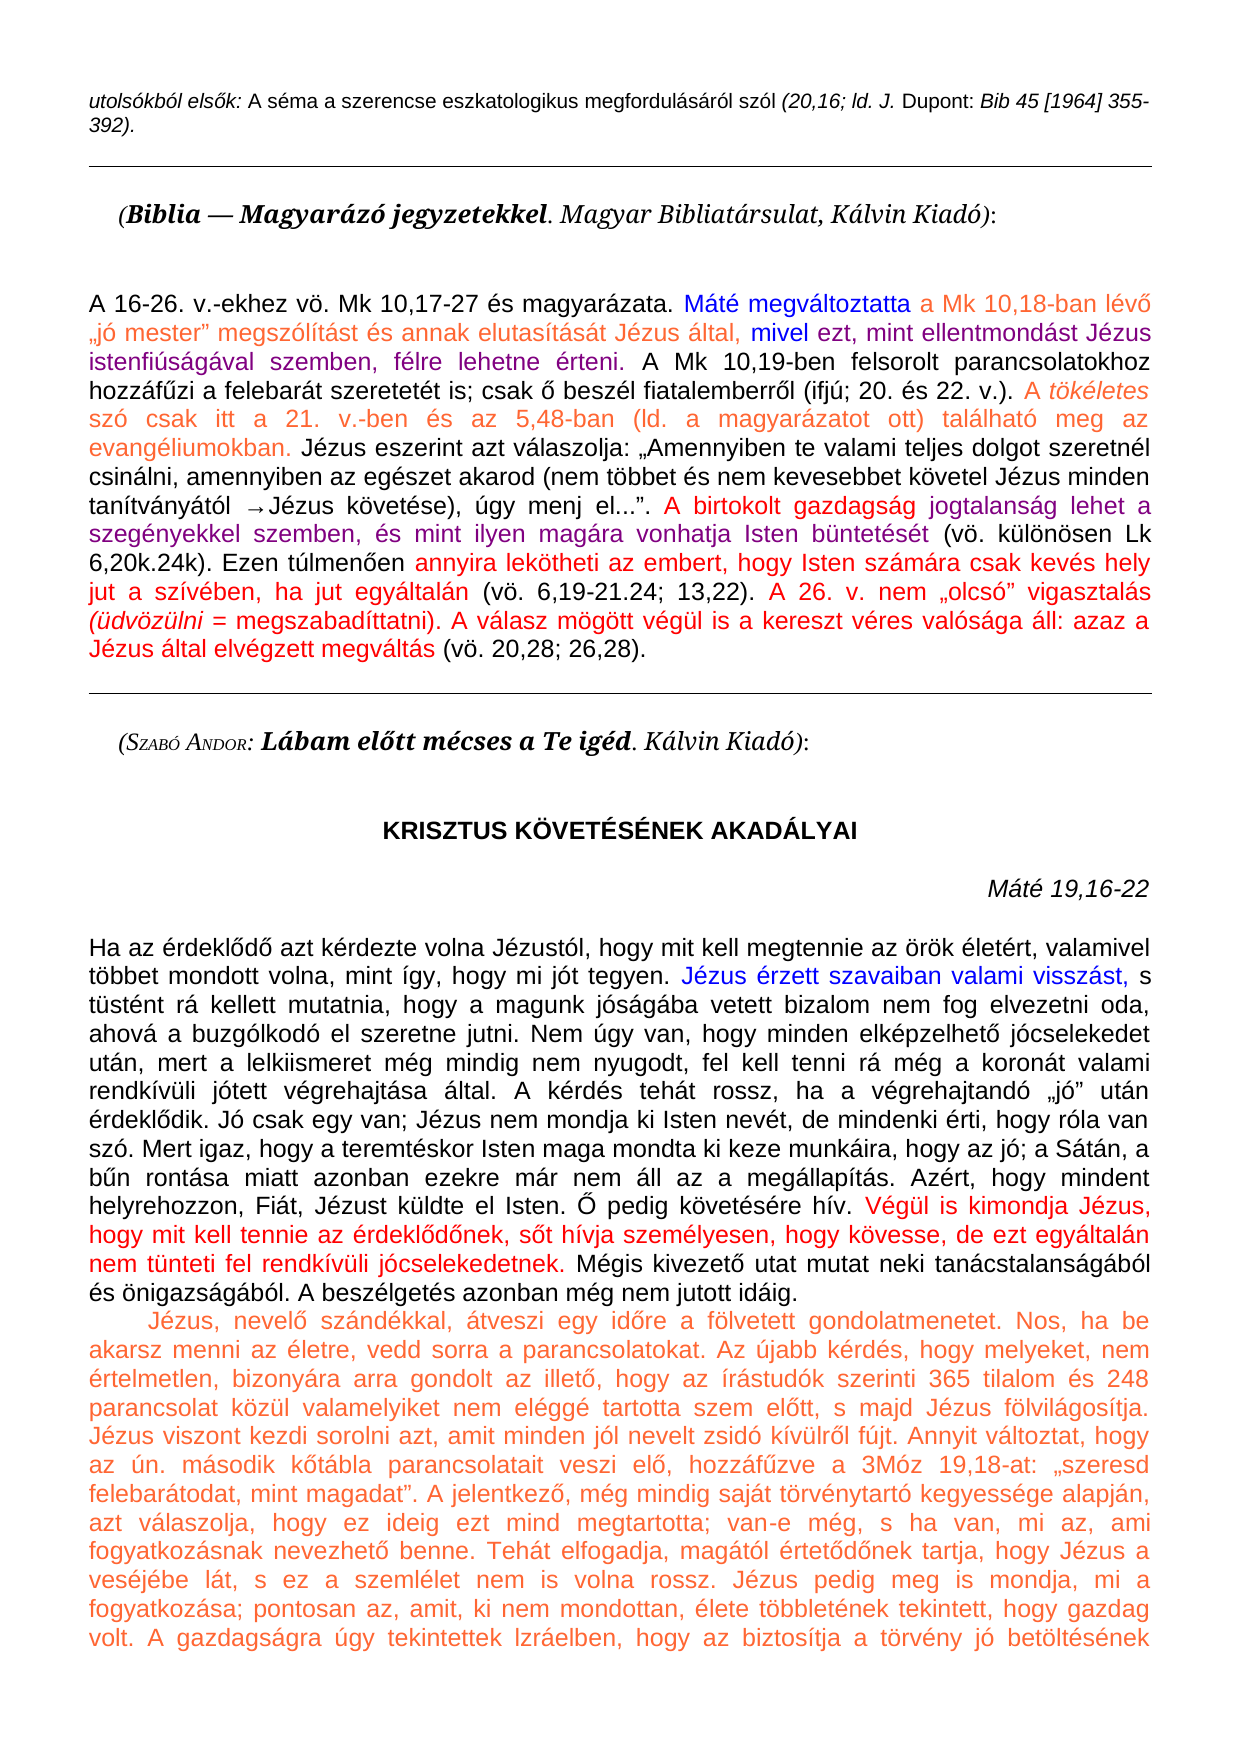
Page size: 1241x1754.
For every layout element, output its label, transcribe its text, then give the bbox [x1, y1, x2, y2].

text Ha az érdeklődő azt kérdezte volna Jézustól, hogy mit kell megtennie az örök életért, valamivel többet mondott volna, mint így, hogy mi jót tegyen. Jézus érzett szavaiban valami visszást, s tüstént rá kellett mutatnia, hogy a magunk jóságába vetett bizalom nem fog elvezetni oda, ahová a buzgólkodó el szeretne jutni. Nem úgy van, hogy minden elképzelhető jócselekedet után, mert a lelkiismeret még mindig nem nyugodt, fel kell tenni rá még a koronát valami rendkívüli jótett végrehajtása által. A kérdés tehát rossz, ha a végrehajtandó „jó” után érdeklődik. Jó csak egy van; Jézus nem mondja ki Isten nevét, de mindenki érti, hogy róla van szó. Mert igaz, hogy a teremtéskor Isten maga mondta ki keze munkáira, hogy az jó; a Sátán, a bűn rontása miatt azonban ezekre már nem áll az a megállapítás. Azért, hogy mindent helyrehozzon, Fiát, Jézust küldte el Isten. Ő pedig követésére hív. Végül is kimondja Jézus, hogy mit kell tennie az érdeklődőnek, sőt hívja személyesen, hogy kövesse, de ezt egyáltalán nem tünteti fel rendkívüli jócselekedetnek. Mégis kivezető utat mutat neki tanácstalanságából és önigazságából. A beszélgetés azonban még nem jutott idáig. [88, 932, 1152, 1306]
text Jézus, nevelő szándékkal, átveszi egy időre a fölvetett gondolatmenetet. Nos, ha be akarsz menni az életre, vedd sorra a parancsolatokat. Az újabb kérdés, hogy melyeket, nem értelmetlen, bizonyára arra gondolt az illető, hogy az írástudók szerinti 365 tilalom és 248 parancsolat közül valamelyiket nem eléggé tartotta szem előtt, s majd Jézus fölvilágosítja. Jézus viszont kezdi sorolni azt, amit minden jól nevelt zsidó kívülről fújt. Annyit változtat, hogy az ún. második kőtábla parancsolatait veszi elő, hozzáfűzve a 3Móz 19,18-at: „szeresd felebarátodat, mint magadat”. A jelentkező, még mindig saját törvénytartó kegyessége alapján, azt válaszolja, hogy ez ideig ezt mind megtartotta; van‑e még, s ha van, mi az, ami fogyatkozásnak nevezhető benne. Tehát elfogadja, magától értetődőnek tartja, hogy Jézus a veséjébe lát, s ez a szemlélet nem is volna rossz. Jézus pedig meg is mondja, mi a fogyatkozása; pontosan az, amit, ki nem mondottan, élete többletének tekintett, hogy gazdag volt. A gazdagságra úgy tekintettek lzráelben, hogy az biztosítja a törvény jó betöltésének [88, 1306, 1152, 1651]
text KRISZTUS KÖVETÉSÉNEK AKADÁLYAI [88, 816, 1152, 845]
text A 16-26. v.-ekhez vö. Mk 10,17-27 és magyarázata. Máté megváltoztatta a Mk 10,18-ban lévő „jó mester” megszólítást és annak elutasítását Jézus által, mivel ezt, mint ellentmondást Jézus istenfiúságával szemben, félre lehetne érteni. A Mk 10,19-ben felsorolt parancsolatokhoz hozzáfűzi a felebarát szeretetét is; csak ő beszél fiatalemberről (ifjú; 20. és 22. v.). A tökéletes szó csak itt a 21. v.-ben és az 5,48-ban (ld. a magyarázatot ott) található meg az evangéliumokban. Jézus eszerint azt válaszolja: „Amennyiben te valami teljes dolgot szeretnél csinálni, amennyiben az egészet akarod (nem többet és nem kevesebbet követel Jézus minden tanítványától →Jézus követése), úgy menj el...”. A birtokolt gazdagság jogtalanság lehet a szegényekkel szemben, és mint ilyen magára vonhatja Isten büntetését (vö. különösen Lk 6,20k.24k). Ezen túlmenően annyira lekötheti az embert, hogy Isten számára csak kevés hely jut a szívében, ha jut egyáltalán (vö. 6,19-21.24; 13,22). A 26. v. nem „olcsó” vigasztalás (üdvözülni = megszabadíttatni). A válasz mögött végül is a kereszt véres valósága áll: azaz a Jézus által elvégzett megváltás (vö. 20,28; 26,28). [88, 289, 1152, 663]
text utolsókból elsők: A séma a szerencse eszkatologikus megfordulásáról szól (20,16; ld. J. Dupont: Bib 45 [1964] 355-392). [88, 88, 1152, 136]
text Máté 19,16-22 [88, 874, 1152, 903]
text (Biblia ― Magyarázó jegyzetekkel. Magyar Bibliatársulat, Kálvin Kiadó): [88, 167, 1152, 260]
text (Szabó Andor: Lábam előtt mécses a Te igéd. Kálvin Kiadó): [88, 694, 1152, 787]
